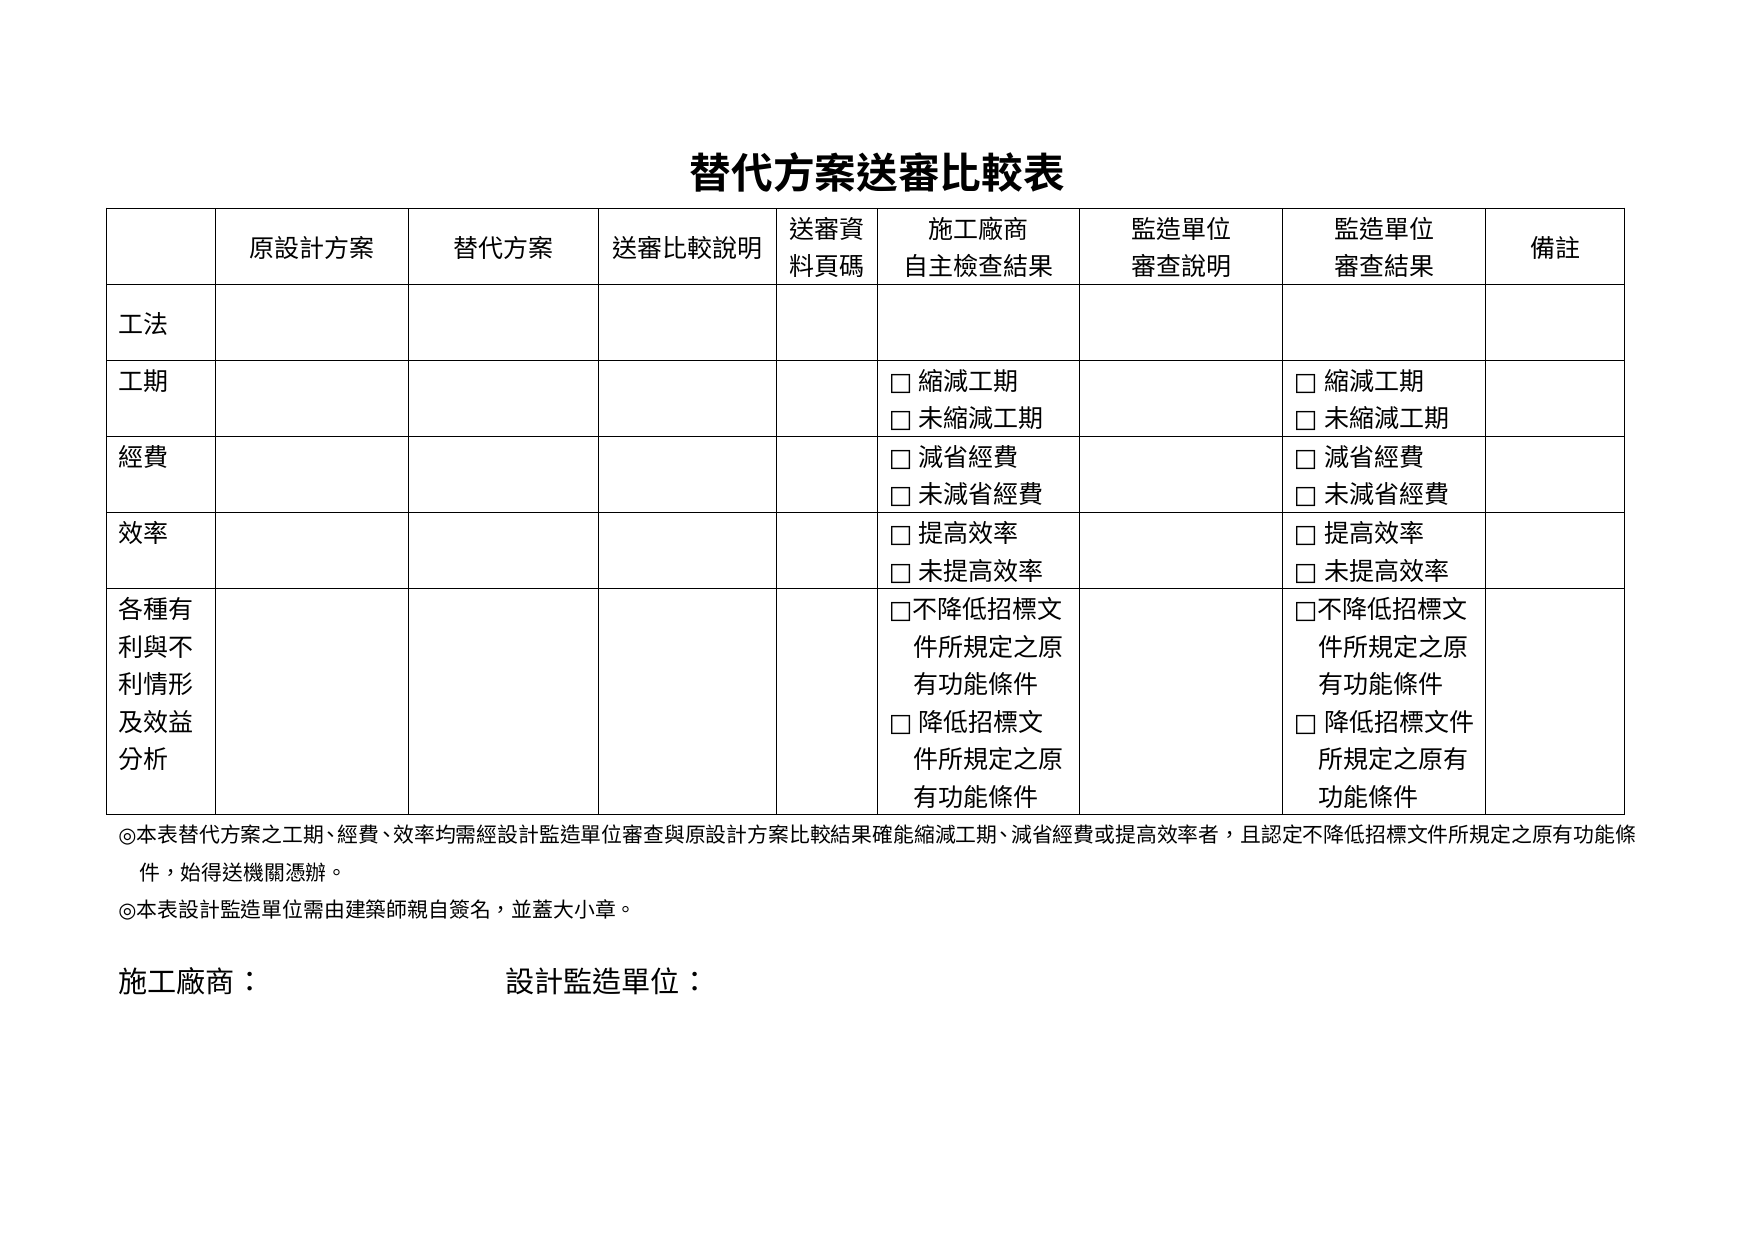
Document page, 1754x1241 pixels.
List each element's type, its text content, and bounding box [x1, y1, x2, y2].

table_header 備註 [1486, 209, 1624, 284]
table_cell [409, 513, 598, 588]
table_cell □ 提高效率 □ 未提高效率 [1283, 513, 1485, 588]
text 施工廠商： 設計監造單位： [118, 942, 1636, 1017]
table_header 原設計方案 [216, 209, 408, 284]
table_cell [409, 589, 598, 814]
table_cell 工法 [107, 285, 215, 360]
table_cell □ 減省經費 □ 未減省經費 [1283, 437, 1485, 512]
table_cell [878, 285, 1079, 360]
table_cell [1486, 513, 1624, 588]
table_cell [216, 589, 408, 814]
table_header 送審資料頁碼 [777, 209, 877, 284]
table_cell [216, 285, 408, 360]
table_cell [777, 513, 877, 588]
table_cell [1486, 437, 1624, 512]
table_cell □ 減省經費 □ 未減省經費 [878, 437, 1079, 512]
table_cell [777, 361, 877, 436]
text 替代方案送審比較表 [118, 133, 1636, 208]
table_cell [599, 589, 776, 814]
table_cell [1080, 513, 1282, 588]
table_header 替代方案 [409, 209, 598, 284]
table_cell □ 縮減工期 □ 未縮減工期 [1283, 361, 1485, 436]
table_cell 經費 [107, 437, 215, 512]
table_cell [1486, 589, 1624, 814]
table_cell [1080, 589, 1282, 814]
table_cell [409, 361, 598, 436]
table_cell [777, 589, 877, 814]
table_header 監造單位 審查說明 [1080, 209, 1282, 284]
table_cell [777, 285, 877, 360]
table_cell □ 縮減工期 □ 未縮減工期 [878, 361, 1079, 436]
table_cell [409, 437, 598, 512]
table_cell 各種有利與不利情形及效益分析 [107, 589, 215, 814]
table_cell □不降低招標文件所規定之原有功能條件 □ 降低招標文件所規定之原有功能條件 [878, 589, 1079, 814]
table_cell 效率 [107, 513, 215, 588]
table_cell [599, 285, 776, 360]
table_cell [1080, 437, 1282, 512]
table_cell 工期 [107, 361, 215, 436]
table_cell □不降低招標文件所規定之原有功能條件 □ 降低招標文件所規定之原有功能條件 [1283, 589, 1485, 814]
table_cell [599, 513, 776, 588]
table_cell [599, 361, 776, 436]
table_cell [409, 285, 598, 360]
table_header 送審比較說明 [599, 209, 776, 284]
table_cell [216, 437, 408, 512]
table_cell [216, 513, 408, 588]
table_cell [1283, 285, 1485, 360]
table_header 監造單位 審查結果 [1283, 209, 1485, 284]
table_cell [1080, 285, 1282, 360]
table_cell [1486, 361, 1624, 436]
table_header 施工廠商 自主檢查結果 [878, 209, 1079, 284]
table_cell [1486, 285, 1624, 360]
table_cell [599, 437, 776, 512]
table_cell [1080, 361, 1282, 436]
table_cell [777, 437, 877, 512]
table_cell □ 提高效率 □ 未提高效率 [878, 513, 1079, 588]
table_cell [216, 361, 408, 436]
text ◎本表設計監造單位需由建築師親自簽名，並蓋大小章。 [118, 890, 1636, 927]
text ◎本表替代方案之工期、經費、效率均需經設計監造單位審查與原設計方案比較結果確能縮減工期、減省經費或提高效率者，且認定不降低招標文件所規定之原有功能條件，始得送機關憑辦。 [118, 815, 1636, 890]
table_header [107, 209, 215, 284]
